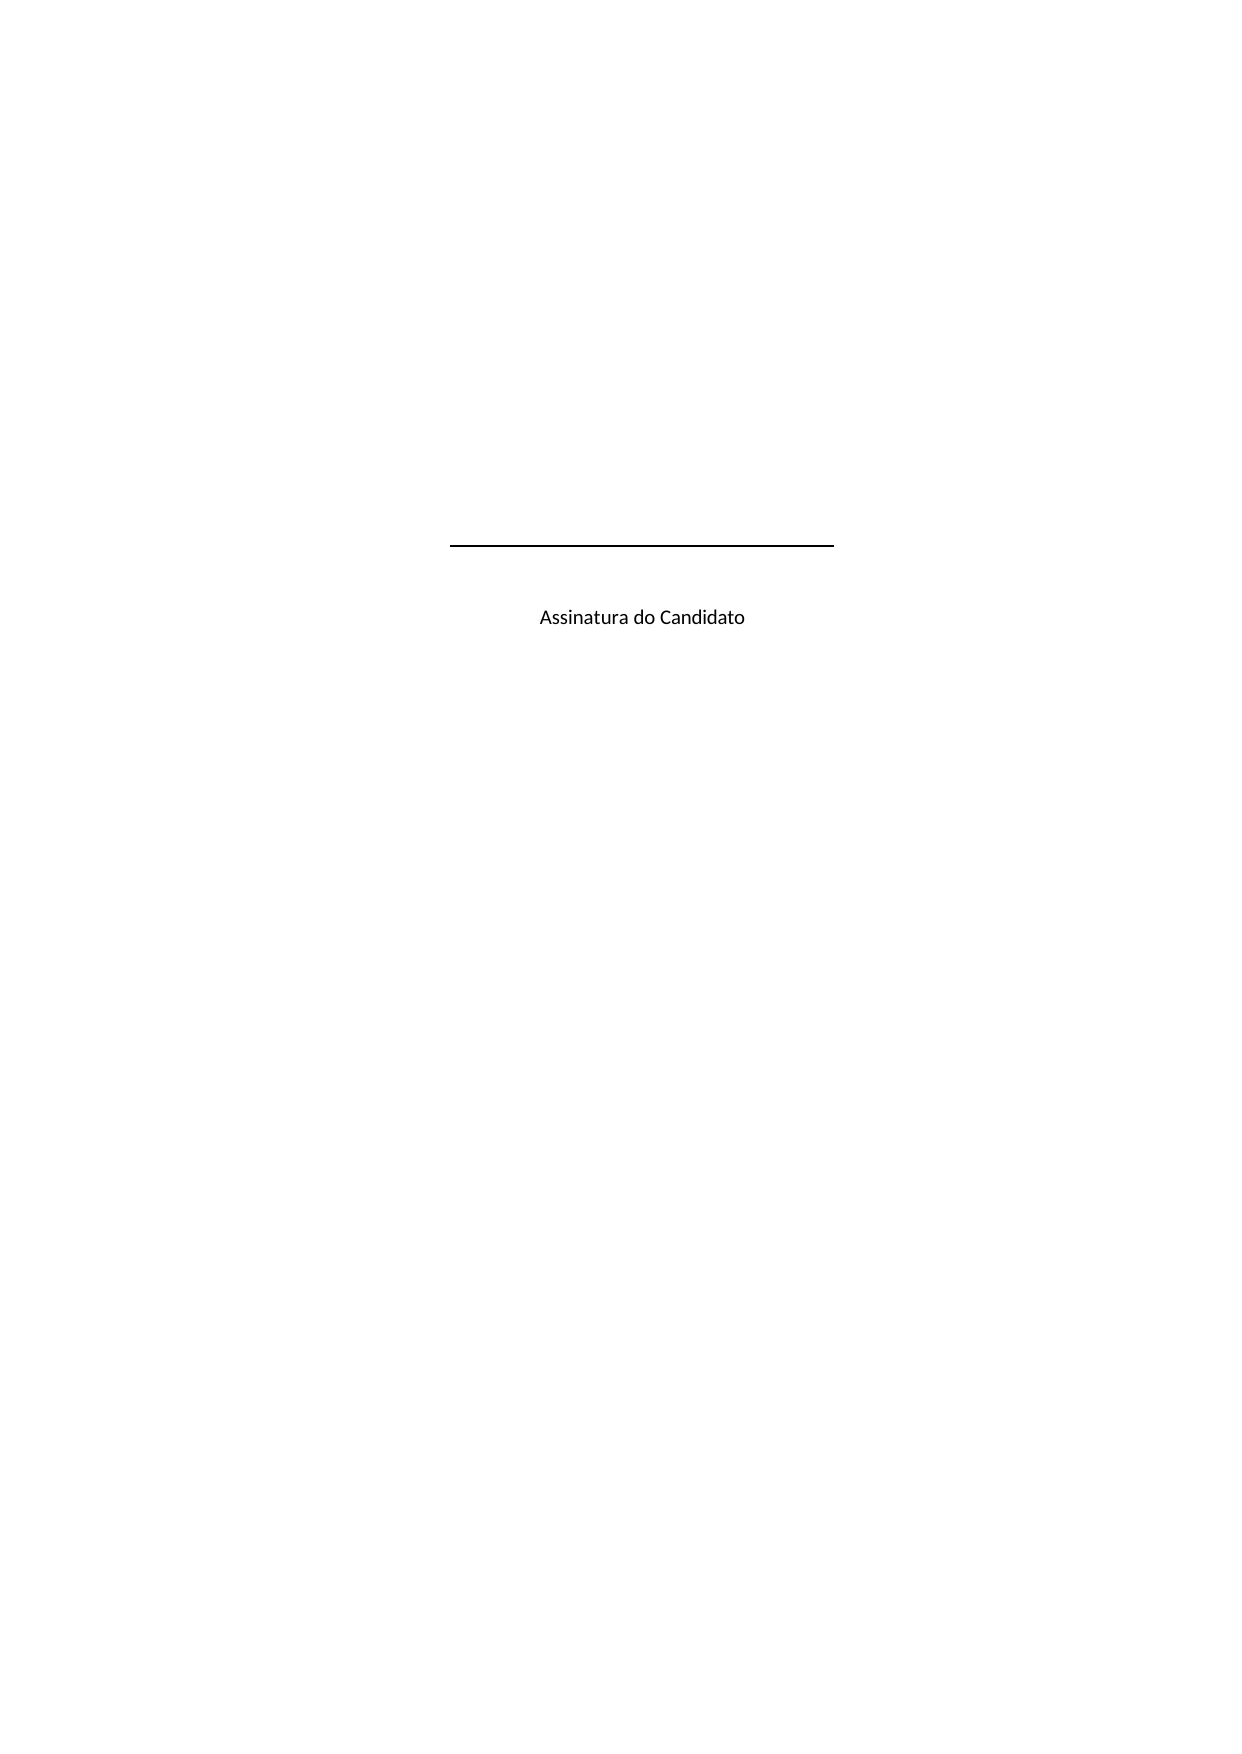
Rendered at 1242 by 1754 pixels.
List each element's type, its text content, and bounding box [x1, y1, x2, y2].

text Assinatura do Candidato [178, 604, 1106, 629]
